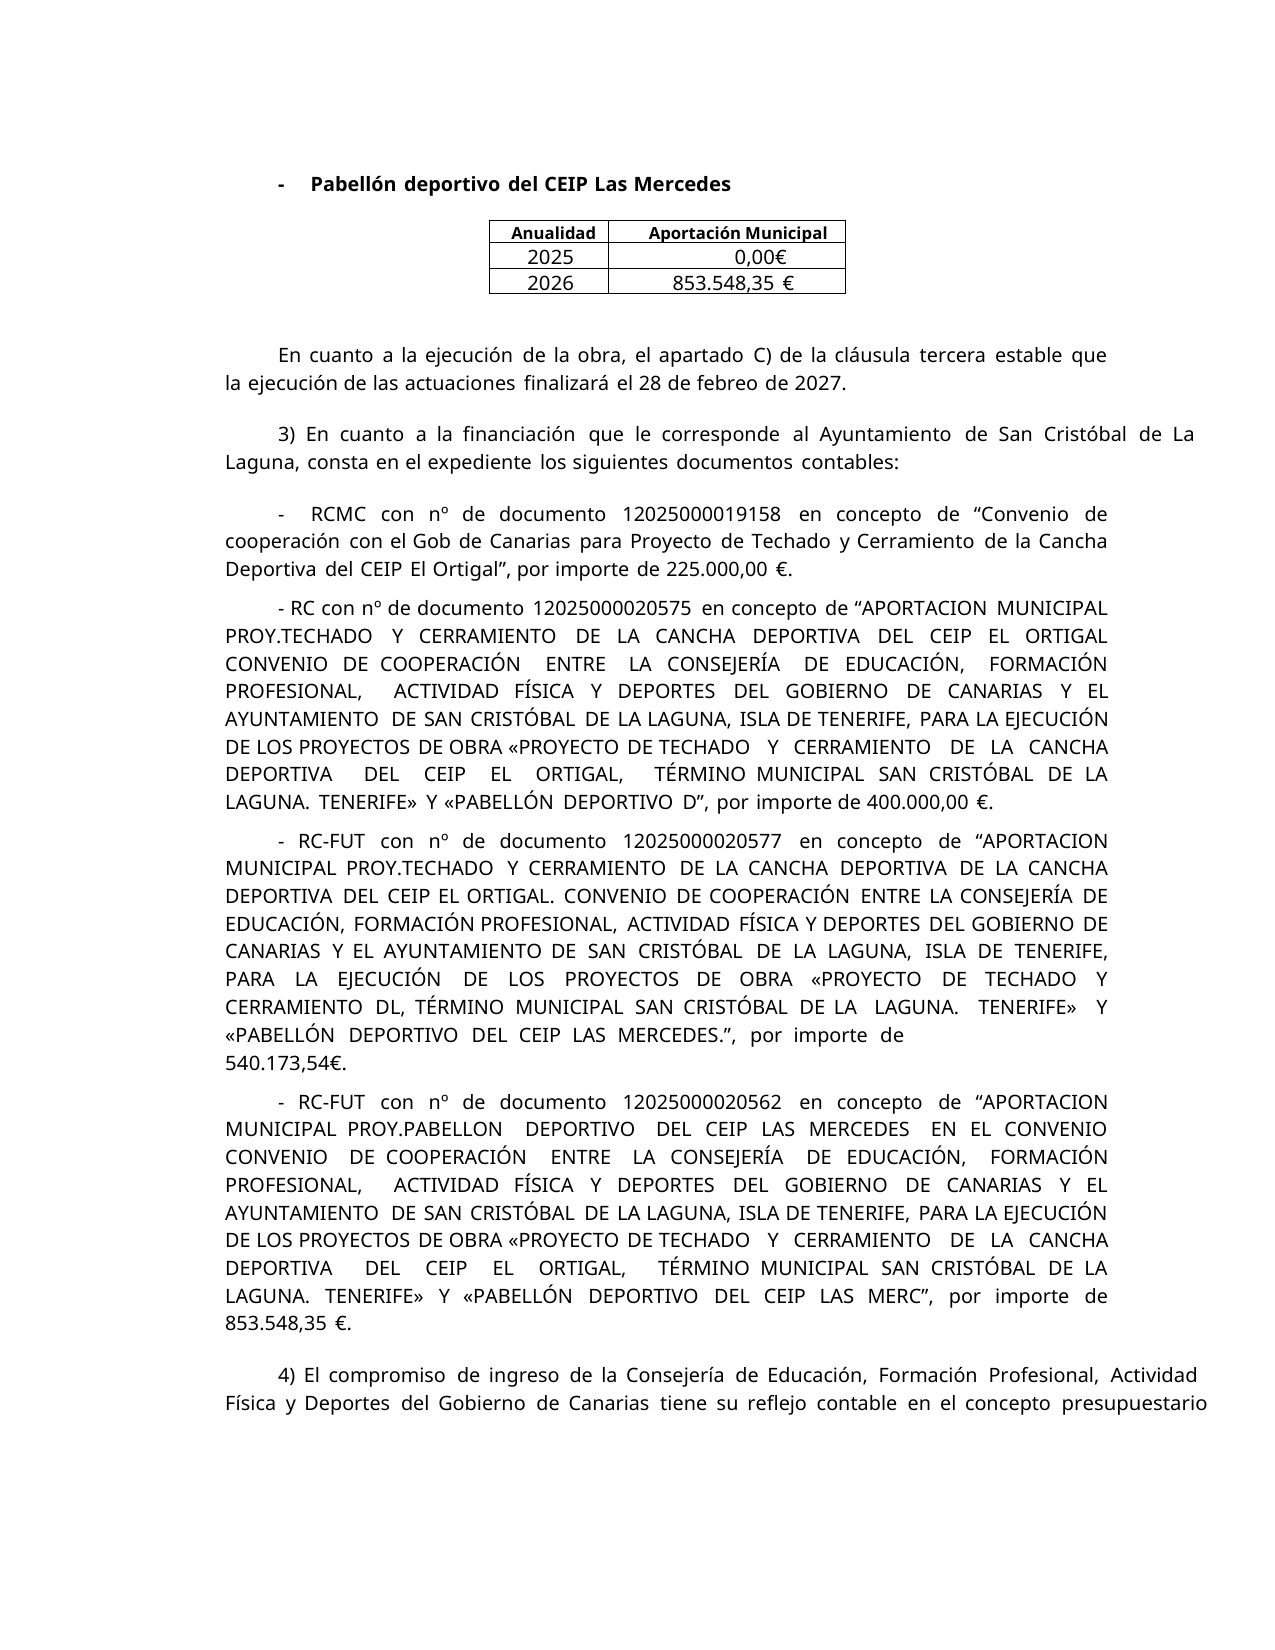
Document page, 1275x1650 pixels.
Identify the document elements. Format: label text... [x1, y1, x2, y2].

table_cell 853.548,35 € [609, 269, 845, 292]
text - RC-FUT con nº de documento 12025000020577 en concepto de “APORTACION MUNICIPAL PROY.TECHADO Y CERRAMIENTO DE LA CANCHA DEPORTIVA DE LA CANCHA DEPORTIVA DEL CEIP EL ORTIGAL. CONVENIO DE COOPERACIÓN ENTRE LA CONSEJERÍA DE EDUCACIÓN, FORMACIÓN PROFESIONAL, ACTIVIDAD FÍSICA Y DEPORTES DEL GOBIERNO DE CANARIAS Y EL AYUNTAMIENTO DE SAN CRISTÓBAL DE LA LAGUNA, ISLA DE TENERIFE, PARA LA EJECUCIÓN DE LOS PROYECTOS DE OBRA «PROYECTO DE TECHADO Y CERRAMIENTO DL, TÉRMINO MUNICIPAL SAN CRISTÓBAL DE LA LAGUNA. TENERIFE» Y «PABELLÓN DEPORTIVO DEL CEIP LAS MERCEDES.”, por importe de [225, 827, 1108, 1048]
text - RC con nº de documento 12025000020575 en concepto de “APORTACION MUNICIPAL PROY.TECHADO Y CERRAMIENTO DE LA CANCHA DEPORTIVA DEL CEIP EL ORTIGAL CONVENIO DE COOPERACIÓN ENTRE LA CONSEJERÍA DE EDUCACIÓN, FORMACIÓN PROFESIONAL, ACTIVIDAD FÍSICA Y DEPORTES DEL GOBIERNO DE CANARIAS Y EL AYUNTAMIENTO DE SAN CRISTÓBAL DE LA LAGUNA, ISLA DE TENERIFE, PARA LA EJECUCIÓN DE LOS PROYECTOS DE OBRA «PROYECTO DE TECHADO Y CERRAMIENTO DE LA CANCHA DEPORTIVA DEL CEIP EL ORTIGAL, TÉRMINO MUNICIPAL SAN CRISTÓBAL DE LA LAGUNA. TENERIFE» Y «PABELLÓN DEPORTIVO D”, por importe de 400.000,00 €. [225, 594, 1108, 815]
text En cuanto a la ejecución de la obra, el apartado C) de la cláusula tercera estable que la ejecución de las actuaciones finalizará el 28 de febreo de 2027. [225, 341, 1108, 396]
table_header Aportación Municipal [609, 221, 845, 242]
table_cell 2025 [490, 243, 608, 267]
table_cell 2026 [490, 269, 608, 292]
text Laguna, consta en el expediente los siguientes documentos contables: [225, 448, 1235, 475]
table_header Anualidad [490, 221, 608, 242]
text 4) El compromiso de ingreso de la Consejería de Educación, Formación Profesional, Actividad [278, 1361, 1235, 1388]
text - RCMC con nº de documento 12025000019158 en concepto de “Convenio de cooperación con el Gob de Canarias para Proyecto de Techado y Cerramiento de la Cancha Deportiva del CEIP El Ortigal”, por importe de 225.000,00 €. [225, 500, 1108, 582]
text - RC-FUT con nº de documento 12025000020562 en concepto de “APORTACION MUNICIPAL PROY.PABELLON DEPORTIVO DEL CEIP LAS MERCEDES EN EL CONVENIO CONVENIO DE COOPERACIÓN ENTRE LA CONSEJERÍA DE EDUCACIÓN, FORMACIÓN PROFESIONAL, ACTIVIDAD FÍSICA Y DEPORTES DEL GOBIERNO DE CANARIAS Y EL AYUNTAMIENTO DE SAN CRISTÓBAL DE LA LAGUNA, ISLA DE TENERIFE, PARA LA EJECUCIÓN DE LOS PROYECTOS DE OBRA «PROYECTO DE TECHADO Y CERRAMIENTO DE LA CANCHA DEPORTIVA DEL CEIP EL ORTIGAL, TÉRMINO MUNICIPAL SAN CRISTÓBAL DE LA LAGUNA. TENERIFE» Y «PABELLÓN DEPORTIVO DEL CEIP LAS MERC”, por importe de 853.548,35 €. [225, 1088, 1108, 1337]
text - Pabellón deportivo del CEIP Las Mercedes [278, 173, 1235, 196]
text 540.173,54€. [225, 1049, 1235, 1076]
text Física y Deportes del Gobierno de Canarias tiene su reflejo contable en el concepto presupuestario [225, 1389, 1235, 1416]
text 3) En cuanto a la financiación que le corresponde al Ayuntamiento de San Cristóbal de La [278, 421, 1235, 447]
table_cell 0,00€ [609, 243, 845, 267]
